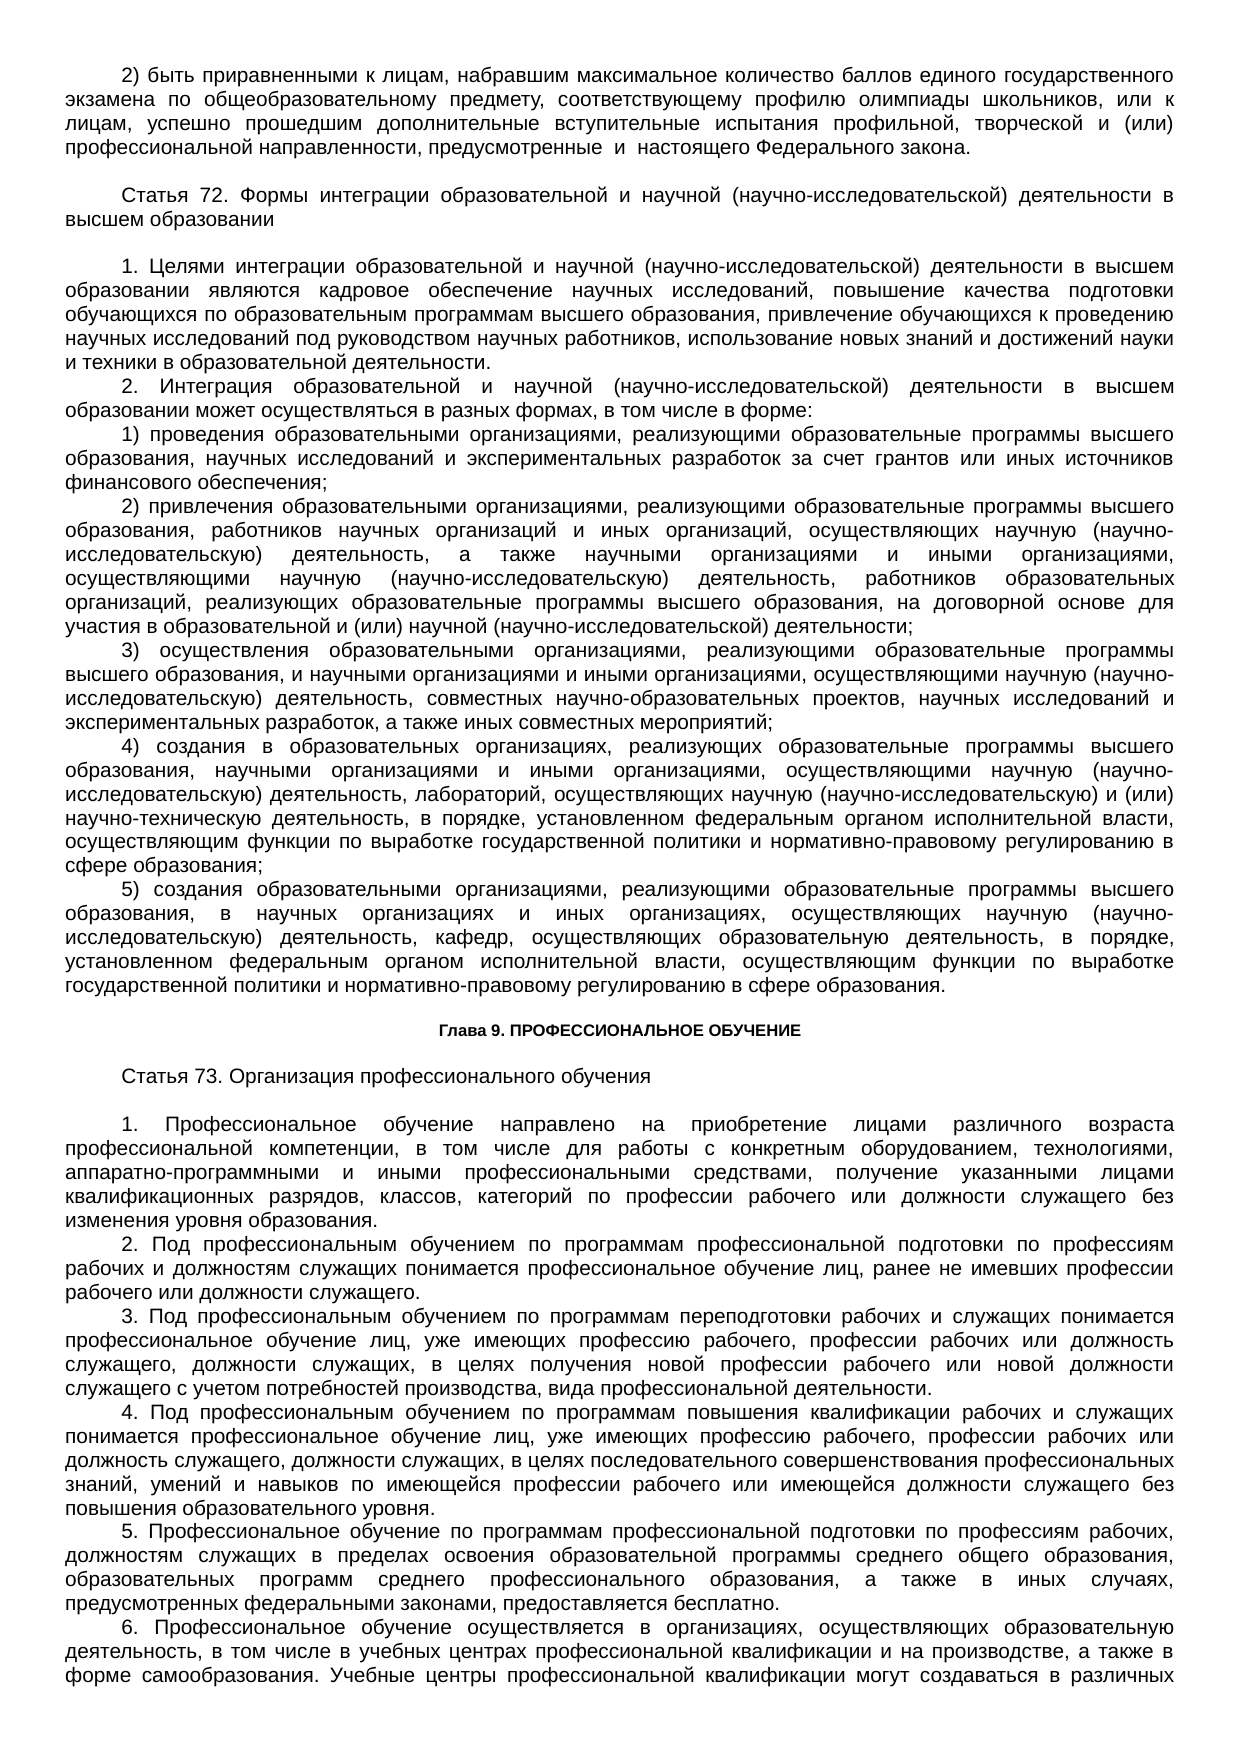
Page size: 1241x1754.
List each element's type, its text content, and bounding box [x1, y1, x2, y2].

text Глава 9. ПРОФЕССИОНАЛЬНОЕ ОБУЧЕНИЕ [65, 1021, 1175, 1040]
text 5. Профессиональное обучение по программам профессиональной подготовки по профессиям рабочих, должностям служащих в пределах освоения образовательной программы среднего общего образования, образовательных программ среднего профессионального образования, а также в иных случаях, предусмотренных федеральными законами, предоставляется бесплатно. [65, 1519, 1175, 1615]
text 5) создания образовательными организациями, реализующими образовательные программы высшего образования, в научных организациях и иных организациях, осуществляющих научную (научно-исследовательскую) деятельность, кафедр, осуществляющих образовательную деятельность, в порядке, установленном федеральным органом исполнительной власти, осуществляющим функции по выработке государственной политики и нормативно-правовому регулированию в сфере образования. [65, 877, 1175, 997]
text 4) создания в образовательных организациях, реализующих образовательные программы высшего образования, научными организациями и иными организациями, осуществляющими научную (научно-исследовательскую) деятельность, лабораторий, осуществляющих научную (научно-исследовательскую) и (или) научно-техническую деятельность, в порядке, установленном федеральным органом исполнительной власти, осуществляющим функции по выработке государственной политики и нормативно-правовому регулированию в сфере образования; [65, 733, 1175, 877]
text 2. Интеграция образовательной и научной (научно-исследовательской) деятельности в высшем образовании может осуществляться в разных формах, в том числе в форме: [65, 374, 1175, 422]
text 2. Под профессиональным обучением по программам профессиональной подготовки по профессиям рабочих и должностям служащих понимается профессиональное обучение лиц, ранее не имевших профессии рабочего или должности служащего. [65, 1232, 1175, 1304]
text 2) быть приравненными к лицам, набравшим максимальное количество баллов единого государственного экзамена по общеобразовательному предмету, соответствующему профилю олимпиады школьников, или к лицам, успешно прошедшим дополнительные вступительные испытания профильной, творческой и (или) профессиональной направленности, предусмотренные и настоящего Федерального закона. [65, 63, 1175, 158]
text 3) осуществления образовательными организациями, реализующими образовательные программы высшего образования, и научными организациями и иными организациями, осуществляющими научную (научно-исследовательскую) деятельность, совместных научно-образовательных проектов, научных исследований и экспериментальных разработок, а также иных совместных мероприятий; [65, 638, 1175, 733]
text Статья 72. Формы интеграции образовательной и научной (научно-исследовательской) деятельности в высшем образовании [65, 182, 1175, 230]
text 1) проведения образовательными организациями, реализующими образовательные программы высшего образования, научных исследований и экспериментальных разработок за счет грантов или иных источников финансового обеспечения; [65, 422, 1175, 494]
text 2) привлечения образовательными организациями, реализующими образовательные программы высшего образования, работников научных организаций и иных организаций, осуществляющих научную (научно-исследовательскую) деятельность, а также научными организациями и иными организациями, осуществляющими научную (научно-исследовательскую) деятельность, работников образовательных организаций, реализующих образовательные программы высшего образования, на договорной основе для участия в образовательной и (или) научной (научно-исследовательской) деятельности; [65, 494, 1175, 638]
text 4. Под профессиональным обучением по программам повышения квалификации рабочих и служащих понимается профессиональное обучение лиц, уже имеющих профессию рабочего, профессии рабочих или должность служащего, должности служащих, в целях последовательного совершенствования профессиональных знаний, умений и навыков по имеющейся профессии рабочего или имеющейся должности служащего без повышения образовательного уровня. [65, 1399, 1175, 1519]
text 3. Под профессиональным обучением по программам переподготовки рабочих и служащих понимается профессиональное обучение лиц, уже имеющих профессию рабочего, профессии рабочих или должность служащего, должности служащих, в целях получения новой профессии рабочего или новой должности служащего с учетом потребностей производства, вида профессиональной деятельности. [65, 1304, 1175, 1399]
text 1. Профессиональное обучение направлено на приобретение лицами различного возраста профессиональной компетенции, в том числе для работы с конкретным оборудованием, технологиями, аппаратно-программными и иными профессиональными средствами, получение указанными лицами квалификационных разрядов, классов, категорий по профессии рабочего или должности служащего без изменения уровня образования. [65, 1112, 1175, 1232]
text 1. Целями интеграции образовательной и научной (научно-исследовательской) деятельности в высшем образовании являются кадровое обеспечение научных исследований, повышение качества подготовки обучающихся по образовательным программам высшего образования, привлечение обучающихся к проведению научных исследований под руководством научных работников, использование новых знаний и достижений науки и техники в образовательной деятельности. [65, 254, 1175, 374]
text 6. Профессиональное обучение осуществляется в организациях, осуществляющих образовательную деятельность, в том числе в учебных центрах профессиональной квалификации и на производстве, а также в форме самообразования. Учебные центры профессиональной квалификации могут создаваться в различных [65, 1615, 1175, 1687]
text Статья 73. Организация профессионального обучения [65, 1064, 1175, 1088]
